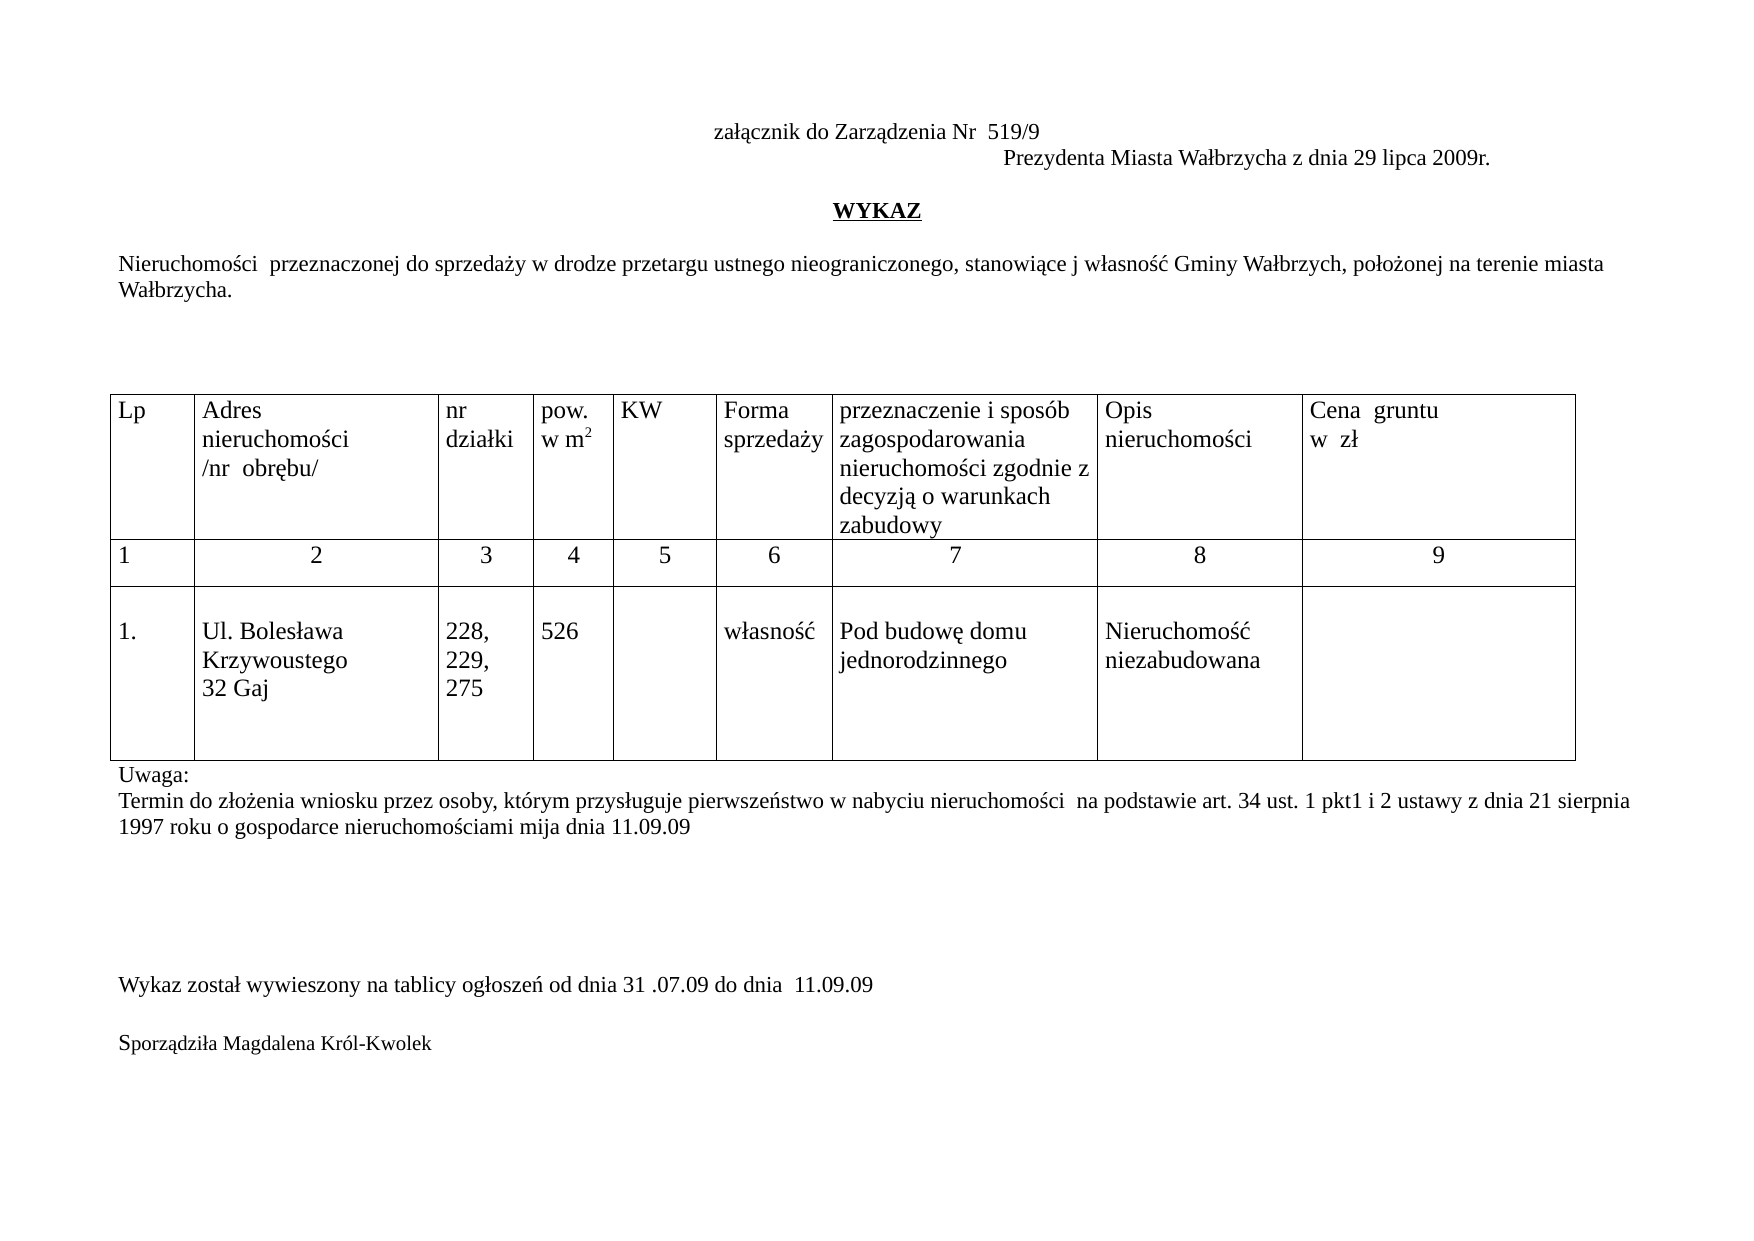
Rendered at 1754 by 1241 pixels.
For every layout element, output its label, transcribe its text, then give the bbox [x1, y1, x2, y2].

table_header nr działki [439, 395, 533, 539]
table_header KW [614, 395, 716, 539]
table_cell 8 [1098, 540, 1302, 586]
text Nieruchomości przeznaczonej do sprzedaży w drodze przetargu ustnego nieograniczonego, stanowiące j własność Gminy Wałbrzych, położonej na terenie miasta Wałbrzycha. [118, 250, 1636, 303]
table_cell 5 [614, 540, 716, 586]
table_header Adres nieruchomości /nr obrębu/ [195, 395, 438, 539]
text Sporządziła Magdalena Król-Kwolek [118, 1029, 1636, 1055]
table_header Opis nieruchomości [1098, 395, 1302, 539]
table_header Cena gruntu w zł [1303, 395, 1575, 539]
table_cell 228, 229, 275 [439, 587, 533, 760]
table_header pow. w m2 [534, 395, 613, 539]
table_cell 6 [717, 540, 832, 586]
text Termin do złożenia wniosku przez osoby, którym przysługuje pierwszeństwo w nabyciu nieruchomości na podstawie art. 34 ust. 1 pkt1 i 2 ustawy z dnia 21 sierpnia 1997 roku o gospodarce nieruchomościami mija dnia 11.09.09 [118, 787, 1636, 840]
text Uwaga: [118, 761, 1636, 787]
table_cell własność [717, 587, 832, 760]
table_header przeznaczenie i sposób zagospodarowania nieruchomości zgodnie z decyzją o warunkach zabudowy [833, 395, 1097, 539]
table_cell 3 [439, 540, 533, 586]
table_header Forma sprzedaży [717, 395, 832, 539]
table_cell 4 [534, 540, 613, 586]
table_cell [614, 587, 716, 760]
table_cell 7 [833, 540, 1097, 586]
subtitle WYKAZ [118, 197, 1636, 223]
table_cell 2 [195, 540, 438, 586]
text Prezydenta Miasta Wałbrzycha z dnia 29 lipca 2009r. [929, 144, 1636, 171]
table_cell 9 [1303, 540, 1575, 586]
text Wykaz został wywieszony na tablicy ogłoszeń od dnia 31 .07.09 do dnia 11.09.09 [118, 972, 1636, 998]
table_cell Nieruchomość niezabudowana [1098, 587, 1302, 760]
table_cell [1303, 587, 1575, 760]
text załącznik do Zarządzenia Nr 519/9 [118, 118, 1636, 144]
table_cell 1 [111, 540, 194, 586]
table_cell 1. [111, 587, 194, 760]
table_cell 526 [534, 587, 613, 760]
table_cell Pod budowę domu jednorodzinnego [833, 587, 1097, 760]
table_cell Ul. Bolesława Krzywoustego 32 Gaj [195, 587, 438, 760]
table_header Lp [111, 395, 194, 539]
